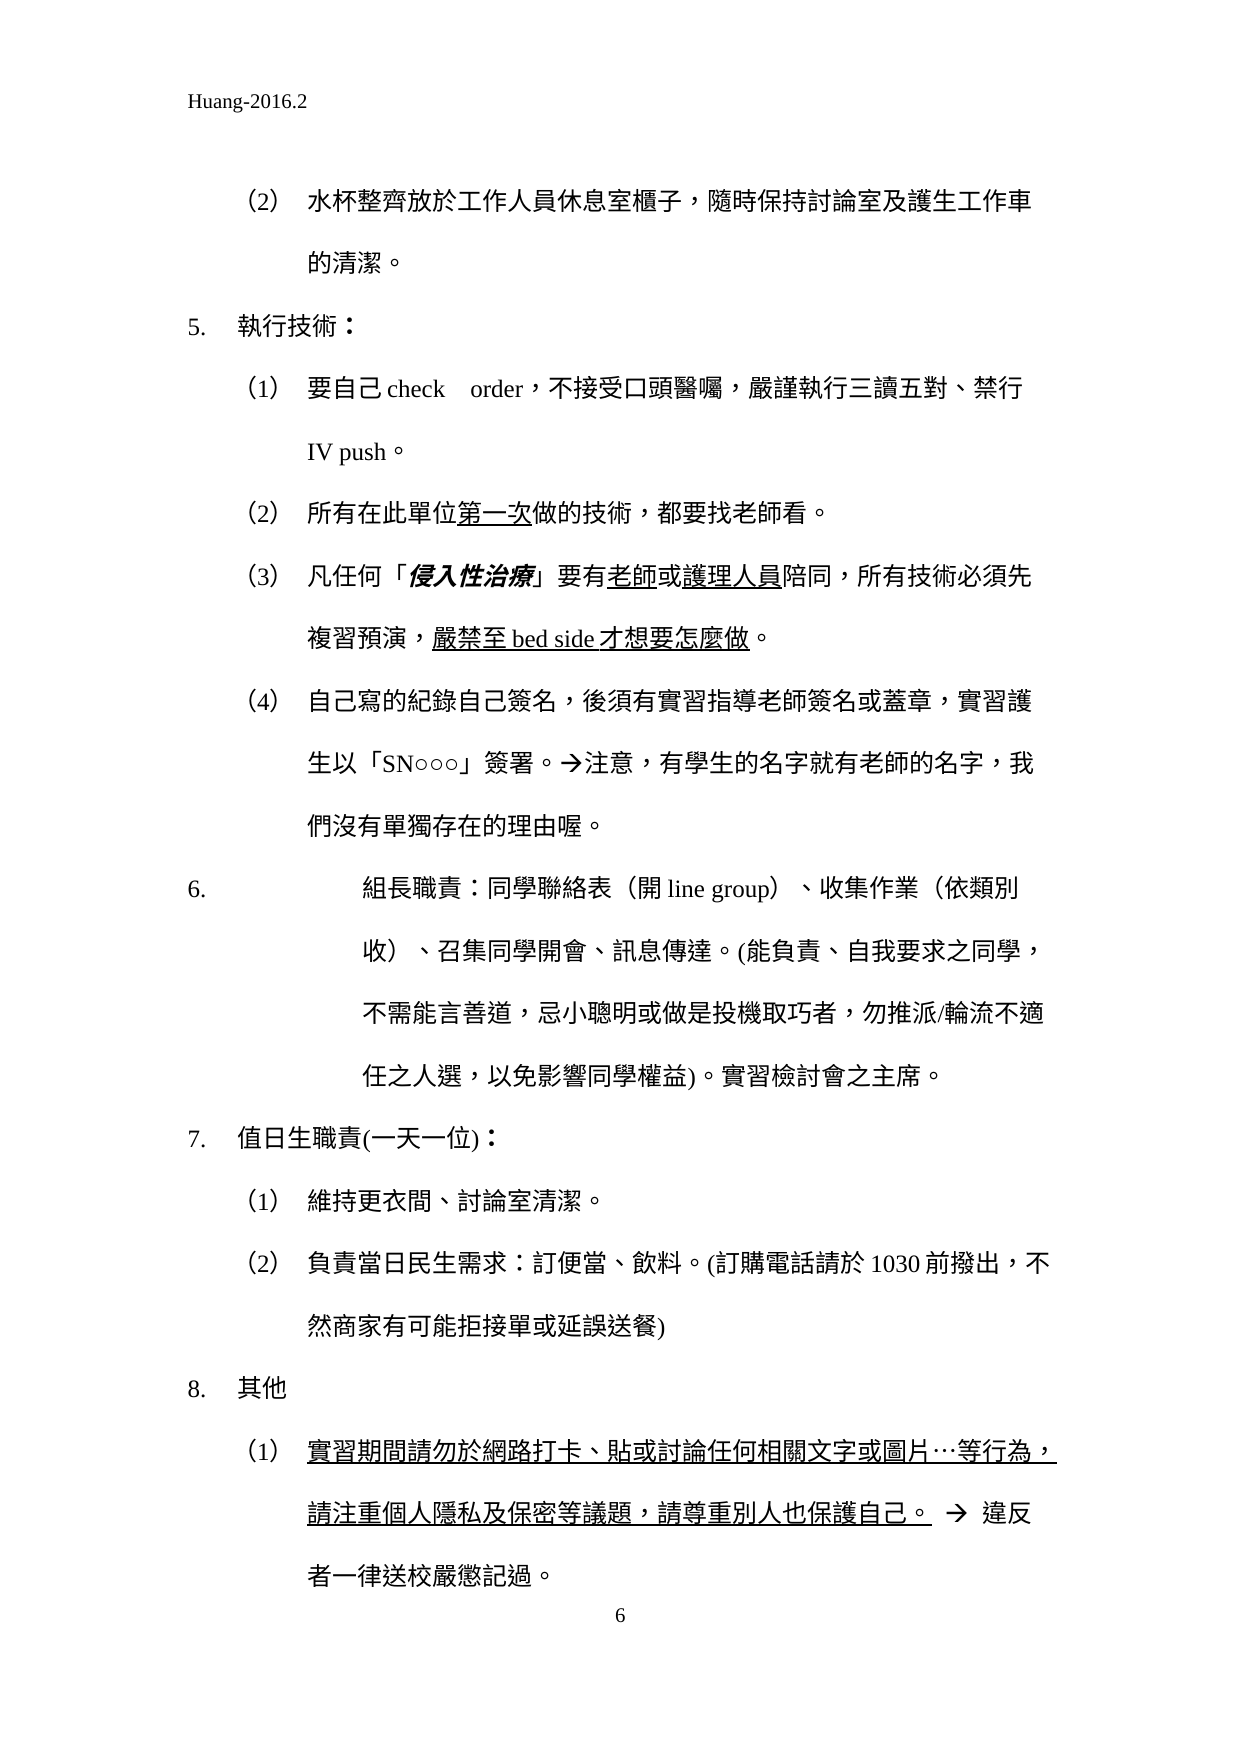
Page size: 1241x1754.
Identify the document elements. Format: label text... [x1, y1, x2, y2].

list 自己寫的紀錄自己簽名，後須有實習指導老師簽名或蓋章，實習護生以「SN○○○」簽署。注意，有學生的名字就有老師的名字，我們沒有單獨存在的理由喔。 [232, 657, 1053, 845]
list 組長職責：同學聯絡表（開line group）、收集作業（依類別收）、召集同學開會、訊息傳達。(能負責、自我要求之同學，不需能言善道，忌小聰明或做是投機取巧者，勿推派/輪流不適任之人選，以免影響同學權益)。實習檢討會之主席。 [187, 845, 1053, 1095]
list 要自己check order，不接受口頭醫囑，嚴謹執行三讀五對、禁行IV push。 [232, 345, 1053, 470]
list 執行技術： [187, 282, 1053, 345]
list 值日生職責(一天一位)： [187, 1095, 1053, 1157]
list 凡任何「侵入性治療」要有老師或護理人員陪同，所有技術必須先複習預演，嚴禁至bed side才想要怎麼做。 [232, 532, 1053, 657]
list 水杯整齊放於工作人員休息室櫃子，隨時保持討論室及護生工作車的清潔。 [232, 157, 1053, 282]
list 負責當日民生需求：訂便當、飲料。(訂購電話請於1030前撥出，不然商家有可能拒接單或延誤送餐) [232, 1220, 1053, 1345]
list 實習期間請勿於網路打卡、貼或討論任何相關文字或圖片…等行為，請注重個人隱私及保密等議題，請尊重別人也保護自己。  違反者一律送校嚴懲記過。 [232, 1407, 1053, 1595]
list 所有在此單位第一次做的技術，都要找老師看。 [232, 470, 1053, 532]
list 其他 [187, 1345, 1053, 1407]
list 維持更衣間、討論室清潔。 [232, 1157, 1053, 1220]
